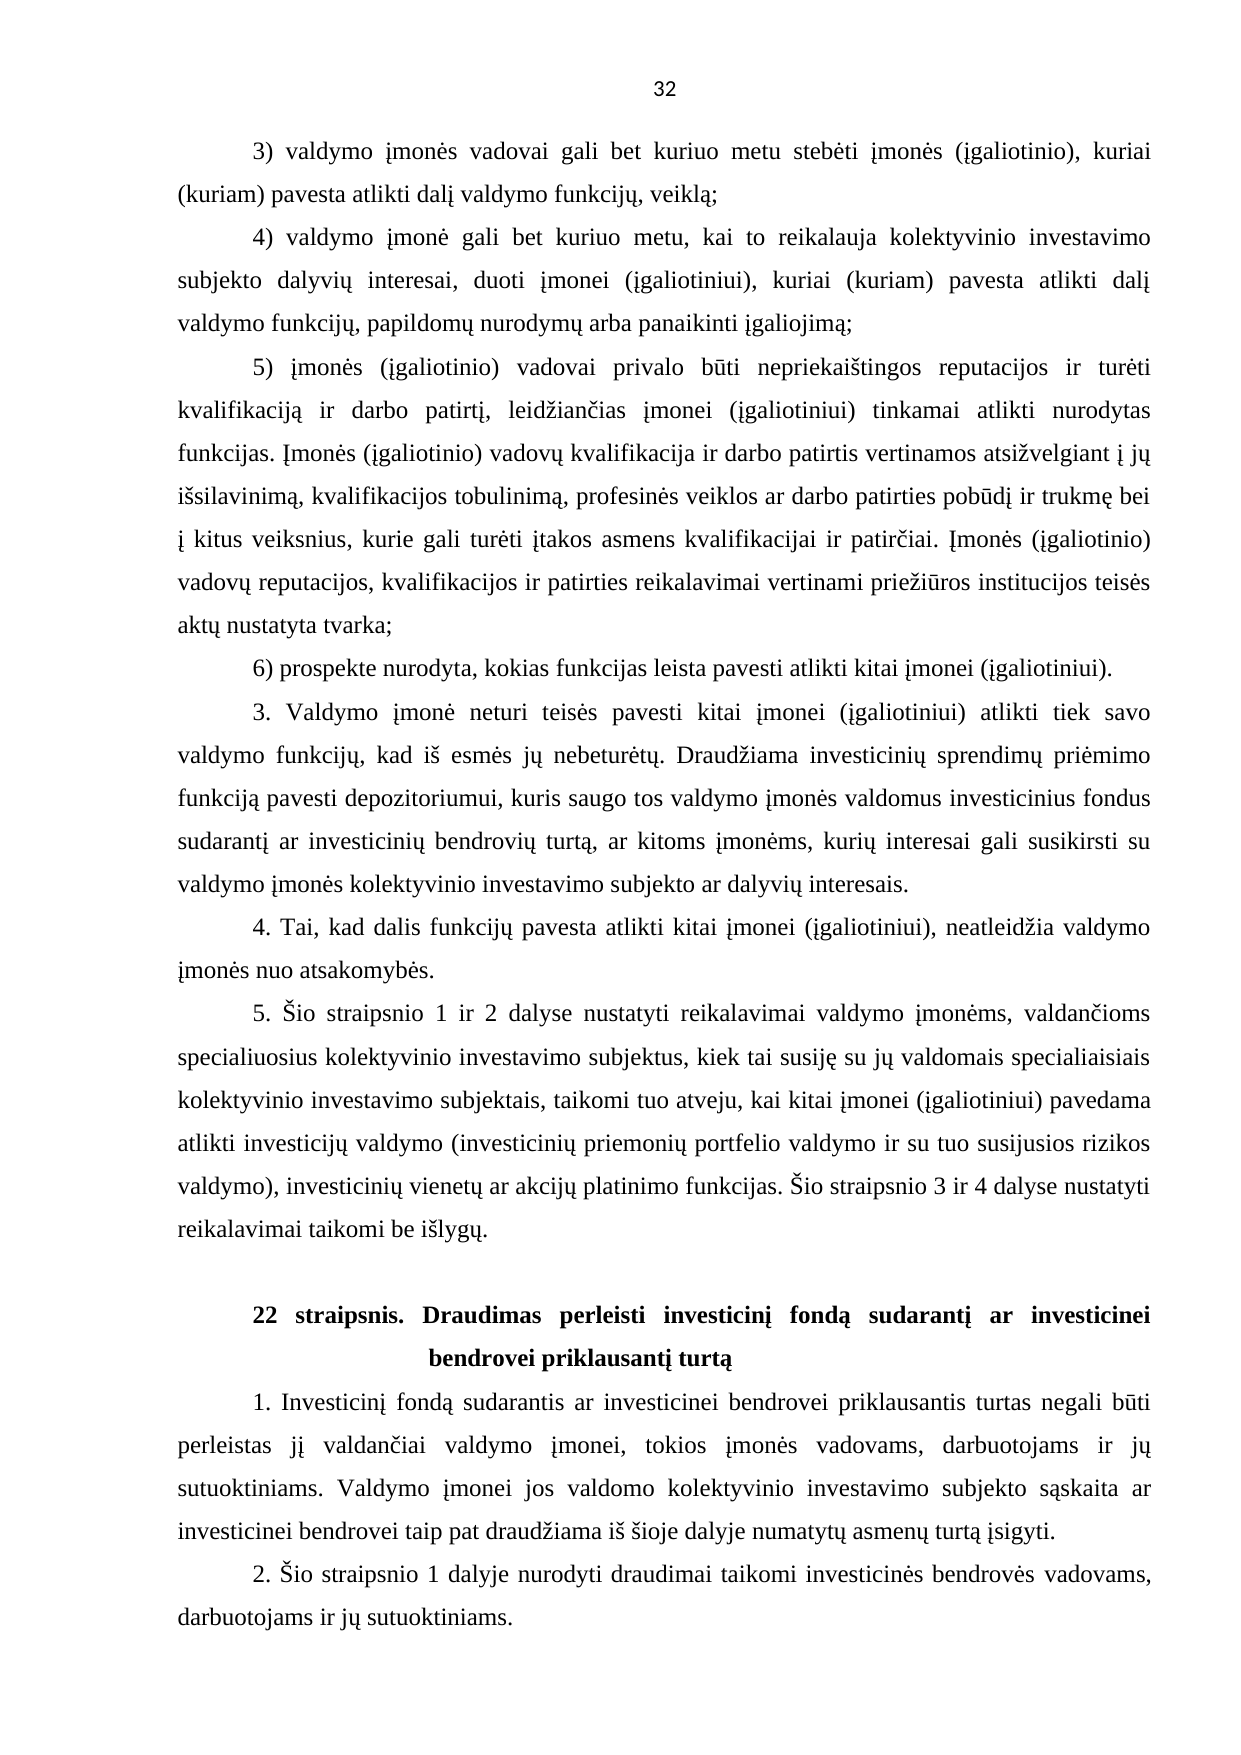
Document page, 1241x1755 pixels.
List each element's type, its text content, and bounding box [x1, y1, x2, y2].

text 2. Šio straipsnio 1 dalyje nurodyti draudimai taikomi investicinės bendrovės vadovams, darbuotojams ir jų sutuoktiniams. [177, 1559, 1152, 1631]
text 5. Šio straipsnio 1 ir 2 dalyse nustatyti reikalavimai valdymo įmonėms, valdančioms specialiuosius kolektyvinio investavimo subjektus, kiek tai susiję su jų valdomais specialiaisiais kolektyvinio investavimo subjektais, taikomi tuo atveju, kai kitai įmonei (įgaliotiniui) pavedama atlikti investicijų valdymo (investicinių priemonių portfelio valdymo ir su tuo susijusios rizikos valdymo), investicinių vienetų ar akcijų platinimo funkcijas. Šio straipsnio 3 ir 4 dalyse nustatyti reikalavimai taikomi be išlygų. [177, 998, 1152, 1243]
text 4. Tai, kad dalis funkcijų pavesta atlikti kitai įmonei (įgaliotiniui), neatleidžia valdymo įmonės nuo atsakomybės. [177, 912, 1152, 984]
text 22 straipsnis. Draudimas perleisti investicinį fondą sudarantį ar investicinei bendrovei priklausantį turtą [252, 1300, 1152, 1372]
text 1. Investicinį fondą sudarantis ar investicinei bendrovei priklausantis turtas negali būti perleistas jį valdančiai valdymo įmonei, tokios įmonės vadovams, darbuotojams ir jų sutuoktiniams. Valdymo įmonei jos valdomo kolektyvinio investavimo subjekto sąskaita ar investicinei bendrovei taip pat draudžiama iš šioje dalyje numatytų asmenų turtą įsigyti. [177, 1387, 1152, 1545]
text 5) įmonės (įgaliotinio) vadovai privalo būti nepriekaištingos reputacijos ir turėti kvalifikaciją ir darbo patirtį, leidžiančias įmonei (įgaliotiniui) tinkamai atlikti nurodytas funkcijas. Įmonės (įgaliotinio) vadovų kvalifikacija ir darbo patirtis vertinamos atsižvelgiant į jų išsilavinimą, kvalifikacijos tobulinimą, profesinės veiklos ar darbo patirties pobūdį ir trukmę bei į kitus veiksnius, kurie gali turėti įtakos asmens kvalifikacijai ir patirčiai. Įmonės (įgaliotinio) vadovų reputacijos, kvalifikacijos ir patirties reikalavimai vertinami priežiūros institucijos teisės aktų nustatyta tvarka; [177, 352, 1152, 639]
text 3) valdymo įmonės vadovai gali bet kuriuo metu stebėti įmonės (įgaliotinio), kuriai (kuriam) pavesta atlikti dalį valdymo funkcijų, veiklą; [177, 136, 1152, 208]
text 6) prospekte nurodyta, kokias funkcijas leista pavesti atlikti kitai įmonei (įgaliotiniui). [177, 653, 1152, 682]
text 4) valdymo įmonė gali bet kuriuo metu, kai to reikalauja kolektyvinio investavimo subjekto dalyvių interesai, duoti įmonei (įgaliotiniui), kuriai (kuriam) pavesta atlikti dalį valdymo funkcijų, papildomų nurodymų arba panaikinti įgaliojimą; [177, 222, 1152, 337]
text 3. Valdymo įmonė neturi teisės pavesti kitai įmonei (įgaliotiniui) atlikti tiek savo valdymo funkcijų, kad iš esmės jų nebeturėtų. Draudžiama investicinių sprendimų priėmimo funkciją pavesti depozitoriumui, kuris saugo tos valdymo įmonės valdomus investicinius fondus sudarantį ar investicinių bendrovių turtą, ar kitoms įmonėms, kurių interesai gali susikirsti su valdymo įmonės kolektyvinio investavimo subjekto ar dalyvių interesais. [177, 697, 1152, 898]
